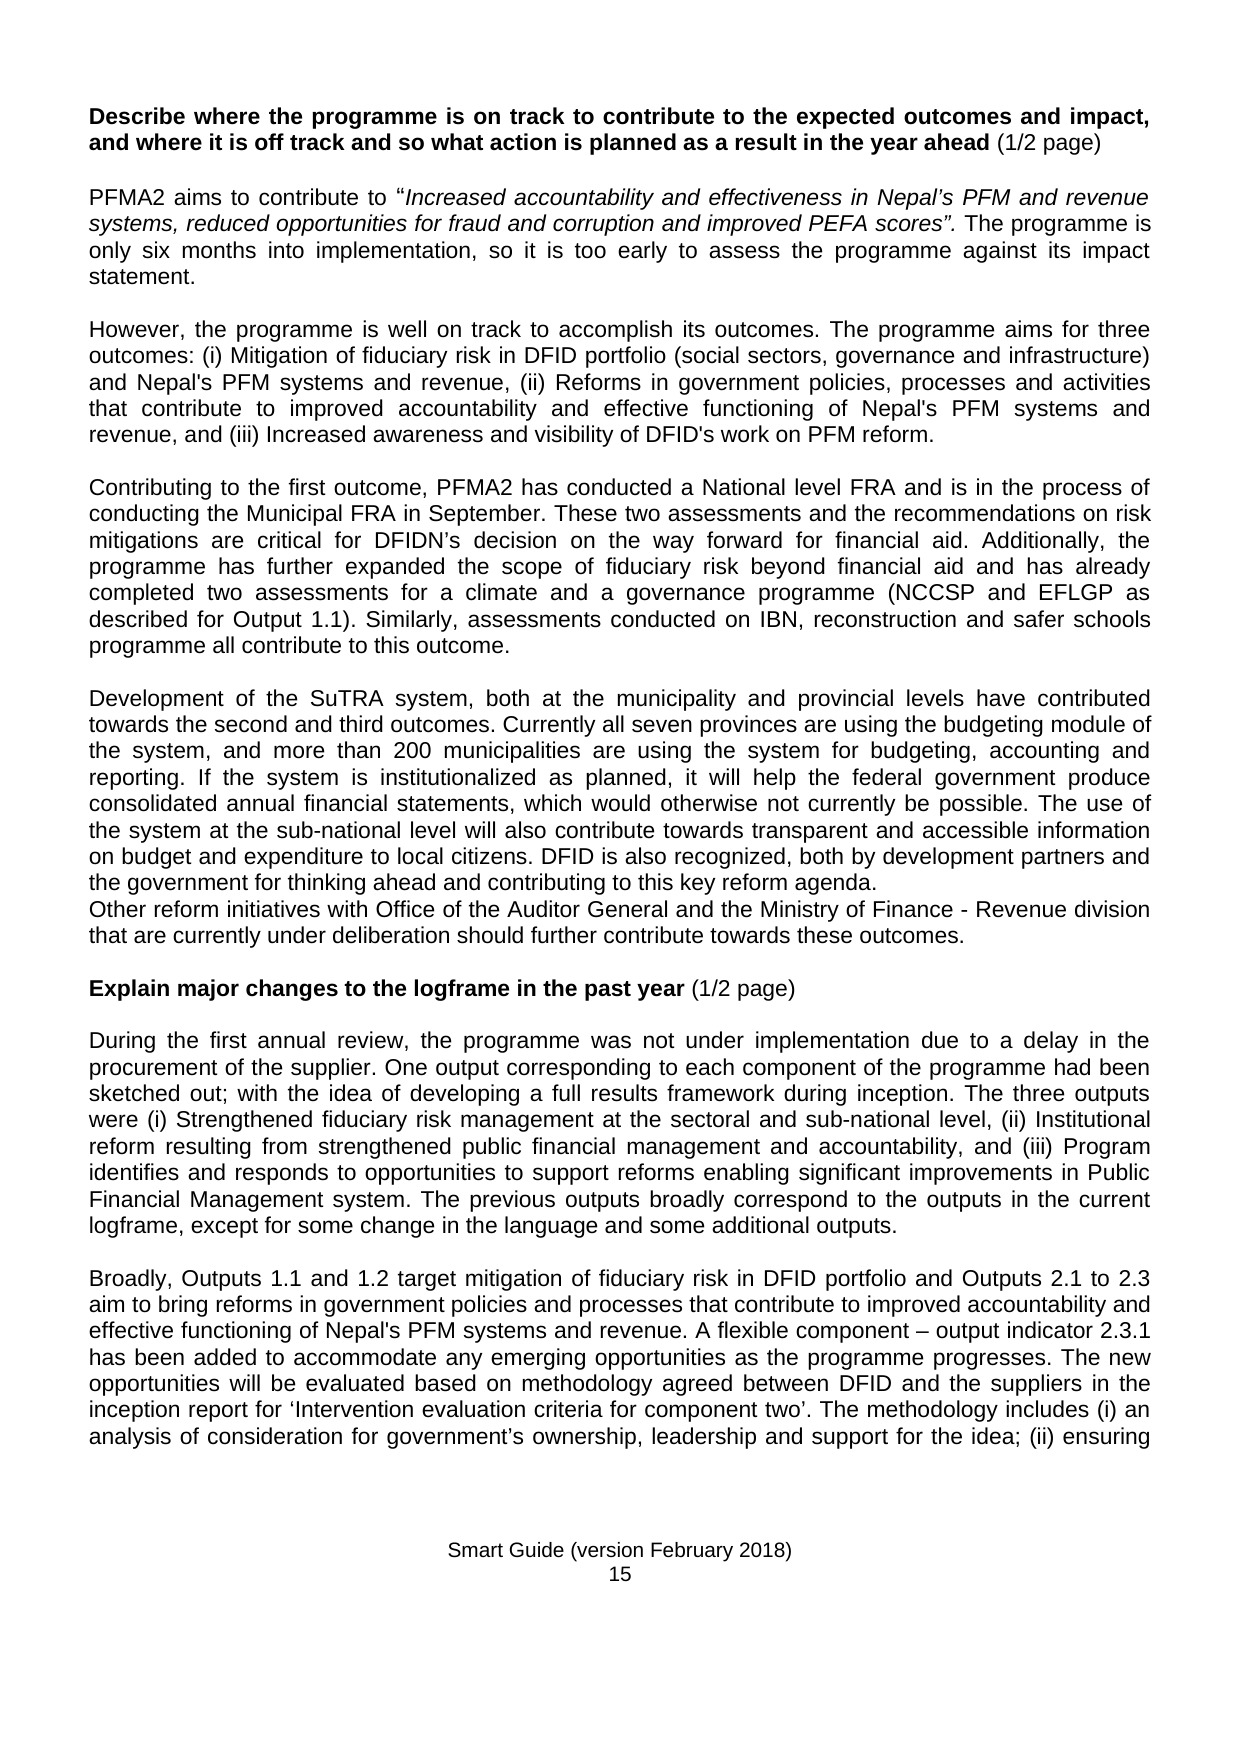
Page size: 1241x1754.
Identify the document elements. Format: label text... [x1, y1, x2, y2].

text Describe where the programme is on track to contribute to the expected outcomes and impact, and where it is off track and so what action is planned as a result in the year ahead (1/2 page) [89, 103, 1152, 155]
text Explain major changes to the logframe in the past year (1/2 page) [89, 975, 1152, 1001]
text Other reform initiatives with Office of the Auditor General and the Ministry of Finance - Revenue division that are currently under deliberation should further contribute towards these outcomes. [89, 896, 1152, 948]
text Development of the SuTRA system, both at the municipality and provincial levels have contributed towards the second and third outcomes. Currently all seven provinces are using the budgeting module of the system, and more than 200 municipalities are using the system for budgeting, accounting and reporting. If the system is institutionalized as planned, it will help the federal government produce consolidated annual financial statements, which would otherwise not currently be possible. The use of the system at the sub-national level will also contribute towards transparent and accessible information on budget and expenditure to local citizens. DFID is also recognized, both by development partners and the government for thinking ahead and contributing to this key reform agenda. [89, 685, 1152, 896]
text However, the programme is well on track to accomplish its outcomes. The programme aims for three outcomes: (i) Mitigation of fiduciary risk in DFID portfolio (social sectors, governance and infrastructure) and Nepal's PFM systems and revenue, (ii) Reforms in government policies, processes and activities that contribute to improved accountability and effective functioning of Nepal's PFM systems and revenue, and (iii) Increased awareness and visibility of DFID's work on PFM reform. [89, 316, 1152, 448]
text Contributing to the first outcome, PFMA2 has conducted a National level FRA and is in the process of conducting the Municipal FRA in September. These two assessments and the recommendations on risk mitigations are critical for DFIDN’s decision on the way forward for financial aid. Additionally, the programme has further expanded the scope of fiduciary risk beyond financial aid and has already completed two assessments for a climate and a governance programme (NCCSP and EFLGP as described for Output 1.1). Similarly, assessments conducted on IBN, reconstruction and safer schools programme all contribute to this outcome. [89, 474, 1152, 658]
text PFMA2 aims to contribute to “Increased accountability and effectiveness in Nepal’s PFM and revenue systems, reduced opportunities for fraud and corruption and improved PEFA scores”. The programme is only six months into implementation, so it is too early to assess the programme against its impact statement. [89, 182, 1152, 289]
text Broadly, Outputs 1.1 and 1.2 target mitigation of fiduciary risk in DFID portfolio and Outputs 2.1 to 2.3 aim to bring reforms in government policies and processes that contribute to improved accountability and effective functioning of Nepal's PFM systems and revenue. A flexible component – output indicator 2.3.1 has been added to accommodate any emerging opportunities as the programme progresses. The new opportunities will be evaluated based on methodology agreed between DFID and the suppliers in the inception report for ‘Intervention evaluation criteria for component two’. The methodology includes (i) an analysis of consideration for government’s ownership, leadership and support for the idea; (ii) ensuring [89, 1264, 1152, 1449]
text During the first annual review, the programme was not under implementation due to a delay in the procurement of the supplier. One output corresponding to each component of the programme had been sketched out; with the idea of developing a full results framework during inception. The three outputs were (i) Strengthened fiduciary risk management at the sectoral and sub-national level, (ii) Institutional reform resulting from strengthened public financial management and accountability, and (iii) Program identifies and responds to opportunities to support reforms enabling significant improvements in Public Financial Management system. The previous outputs broadly correspond to the outputs in the current logframe, except for some change in the language and some additional outputs. [89, 1027, 1152, 1238]
